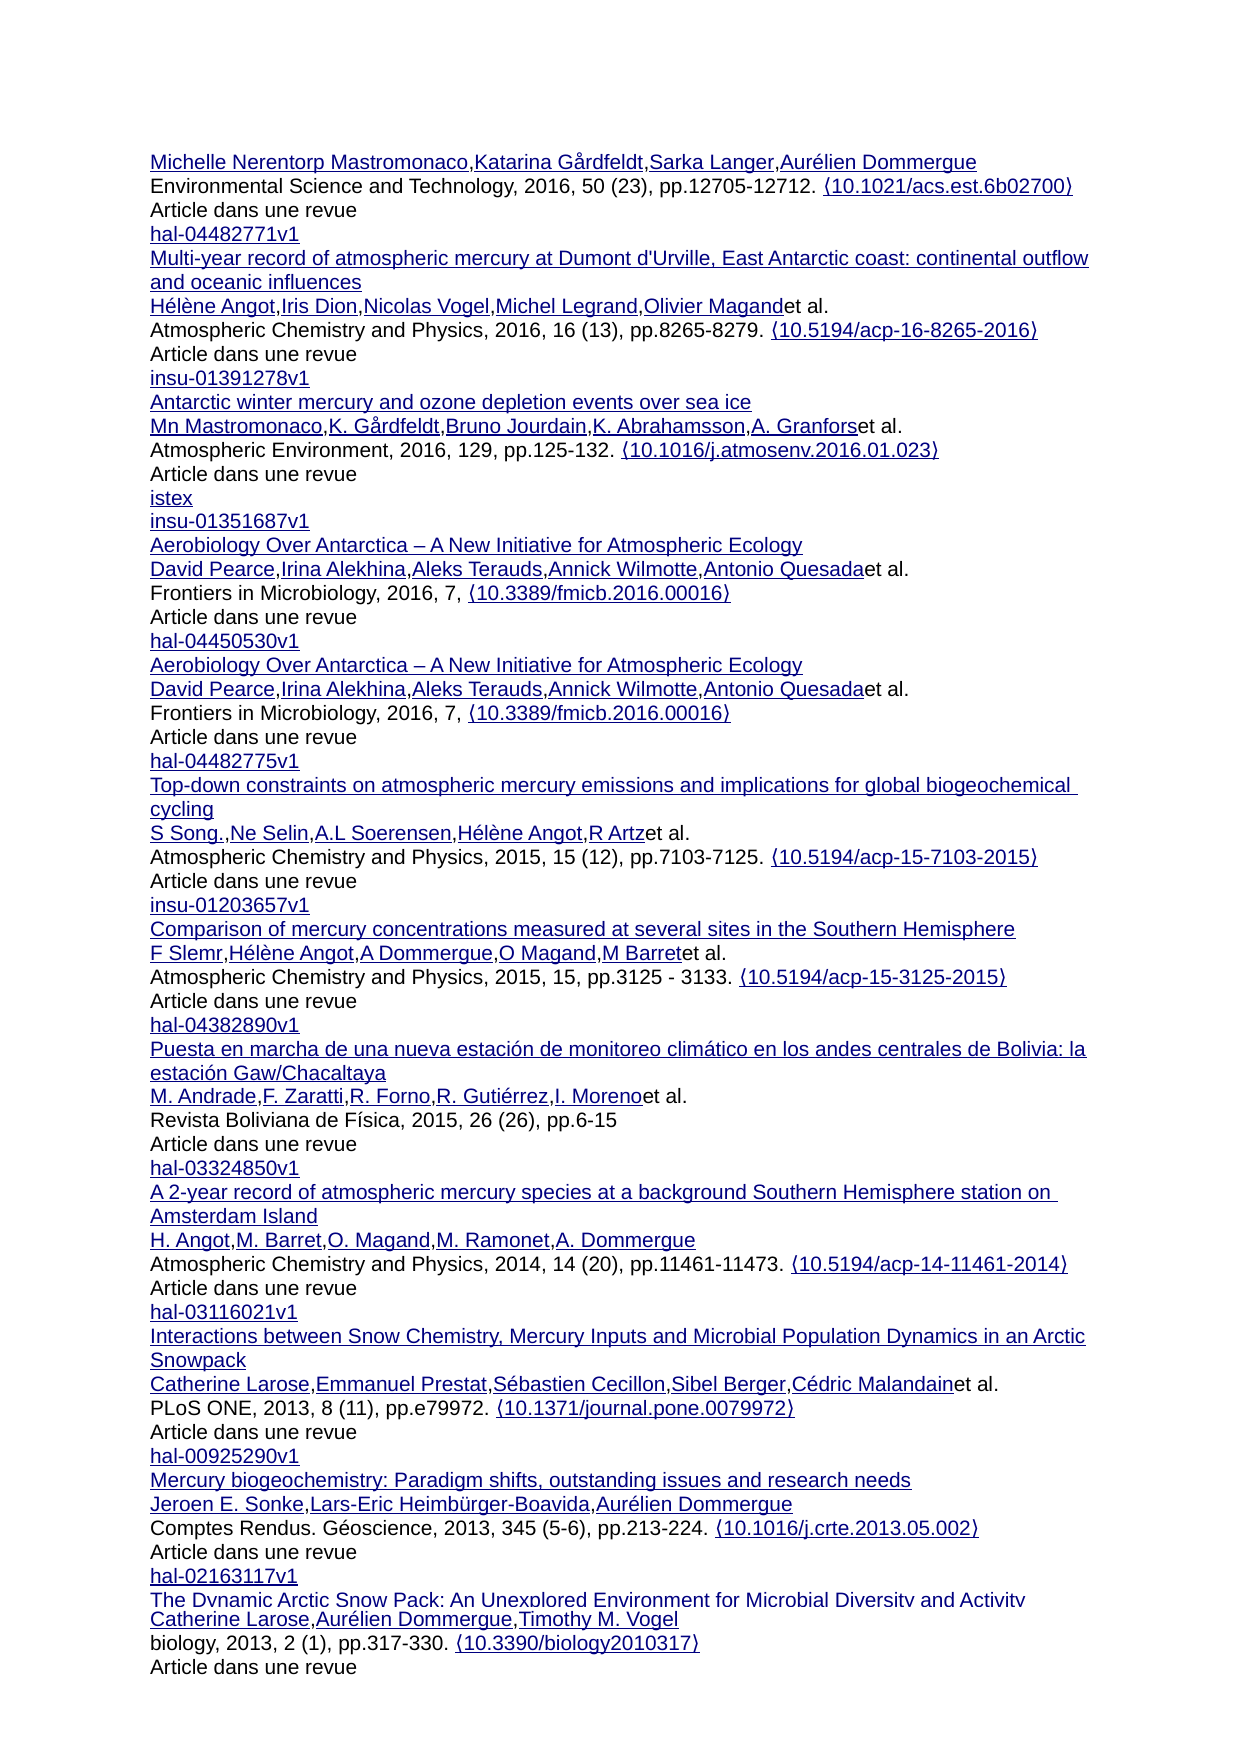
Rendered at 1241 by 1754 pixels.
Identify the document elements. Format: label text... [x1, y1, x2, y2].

table_cell Interactions between Snow Chemistry, Mercury Inputs and Microbial Population Dynamics in an Arctic Snowpack Catherine Larose,Emmanuel Prestat,Sébastien Cecillon,Sibel Berger,Cédric Malandainet al. PLoS ONE, 2013, 8 (11), pp.e79972. ⟨10.1371/journal.pone.0079972⟩ Article dans une revue hal-00925290v1 [150, 1324, 1090, 1468]
table_cell Aerobiology Over Antarctica – A New Initiative for Atmospheric Ecology David Pearce,Irina Alekhina,Aleks Terauds,Annick Wilmotte,Antonio Quesadaet al. Frontiers in Microbiology, 2016, 7, ⟨10.3389/fmicb.2016.00016⟩ Article dans une revue hal-04482775v1 [150, 653, 1090, 773]
table_cell Michelle Nerentorp Mastromonaco,Katarina Gårdfeldt,Sarka Langer,Aurélien Dommergue Environmental Science and Technology, 2016, 50 (23), pp.12705-12712. ⟨10.1021/acs.est.6b02700⟩ Article dans une revue hal-04482771v1 [150, 150, 1090, 246]
table_cell Multi-year record of atmospheric mercury at Dumont d'Urville, East Antarctic coast: continental outflow and oceanic influences Hélène Angot,Iris Dion,Nicolas Vogel,Michel Legrand,Olivier Magandet al. Atmospheric Chemistry and Physics, 2016, 16 (13), pp.8265-8279. ⟨10.5194/acp-16-8265-2016⟩ Article dans une revue insu-01391278v1 [150, 246, 1090, 389]
table_cell Comparison of mercury concentrations measured at several sites in the Southern Hemisphere F Slemr,Hélène Angot,A Dommergue,O Magand,M Barretet al. Atmospheric Chemistry and Physics, 2015, 15, pp.3125 - 3133. ⟨10.5194/acp-15-3125-2015⟩ Article dans une revue hal-04382890v1 [150, 917, 1090, 1036]
table_cell Top-down constraints on atmospheric mercury emissions and implications for global biogeochemical cycling S Song.,Ne Selin,A.L Soerensen,Hélène Angot,R Artzet al. Atmospheric Chemistry and Physics, 2015, 15 (12), pp.7103-7125. ⟨10.5194/acp-15-7103-2015⟩ Article dans une revue insu-01203657v1 [150, 773, 1090, 917]
table_cell Antarctic winter mercury and ozone depletion events over sea ice Mn Mastromonaco,K. Gårdfeldt,Bruno Jourdain,K. Abrahamsson,A. Granforset al. Atmospheric Environment, 2016, 129, pp.125-132. ⟨10.1016/j.atmosenv.2016.01.023⟩ Article dans une revue istex insu-01351687v1 [150, 390, 1090, 533]
table_cell The Dynamic Arctic Snow Pack: An Unexplored Environment for Microbial Diversity and Activity Catherine Larose,Aurélien Dommergue,Timothy M. Vogel biology, 2013, 2 (1), pp.317-330. ⟨10.3390/biology2010317⟩ Article dans une revue [150, 1588, 1090, 1679]
table_cell Aerobiology Over Antarctica – A New Initiative for Atmospheric Ecology David Pearce,Irina Alekhina,Aleks Terauds,Annick Wilmotte,Antonio Quesadaet al. Frontiers in Microbiology, 2016, 7, ⟨10.3389/fmicb.2016.00016⟩ Article dans une revue hal-04450530v1 [150, 533, 1090, 653]
table_cell A 2-year record of atmospheric mercury species at a background Southern Hemisphere station on Amsterdam Island H. Angot,M. Barret,O. Magand,M. Ramonet,A. Dommergue Atmospheric Chemistry and Physics, 2014, 14 (20), pp.11461-11473. ⟨10.5194/acp-14-11461-2014⟩ Article dans une revue hal-03116021v1 [150, 1180, 1090, 1324]
table_cell Puesta en marcha de una nueva estación de monitoreo climático en los andes centrales de Bolivia: la estación Gaw/Chacaltaya M. Andrade,F. Zaratti,R. Forno,R. Gutiérrez,I. Morenoet al. Revista Boliviana de Física, 2015, 26 (26), pp.6-15 Article dans une revue hal-03324850v1 [150, 1036, 1090, 1180]
table_cell Mercury biogeochemistry: Paradigm shifts, outstanding issues and research needs Jeroen E. Sonke,Lars-Eric Heimbürger-Boavida,Aurélien Dommergue Comptes Rendus. Géoscience, 2013, 345 (5-6), pp.213-224. ⟨10.1016/j.crte.2013.05.002⟩ Article dans une revue hal-02163117v1 [150, 1468, 1090, 1587]
